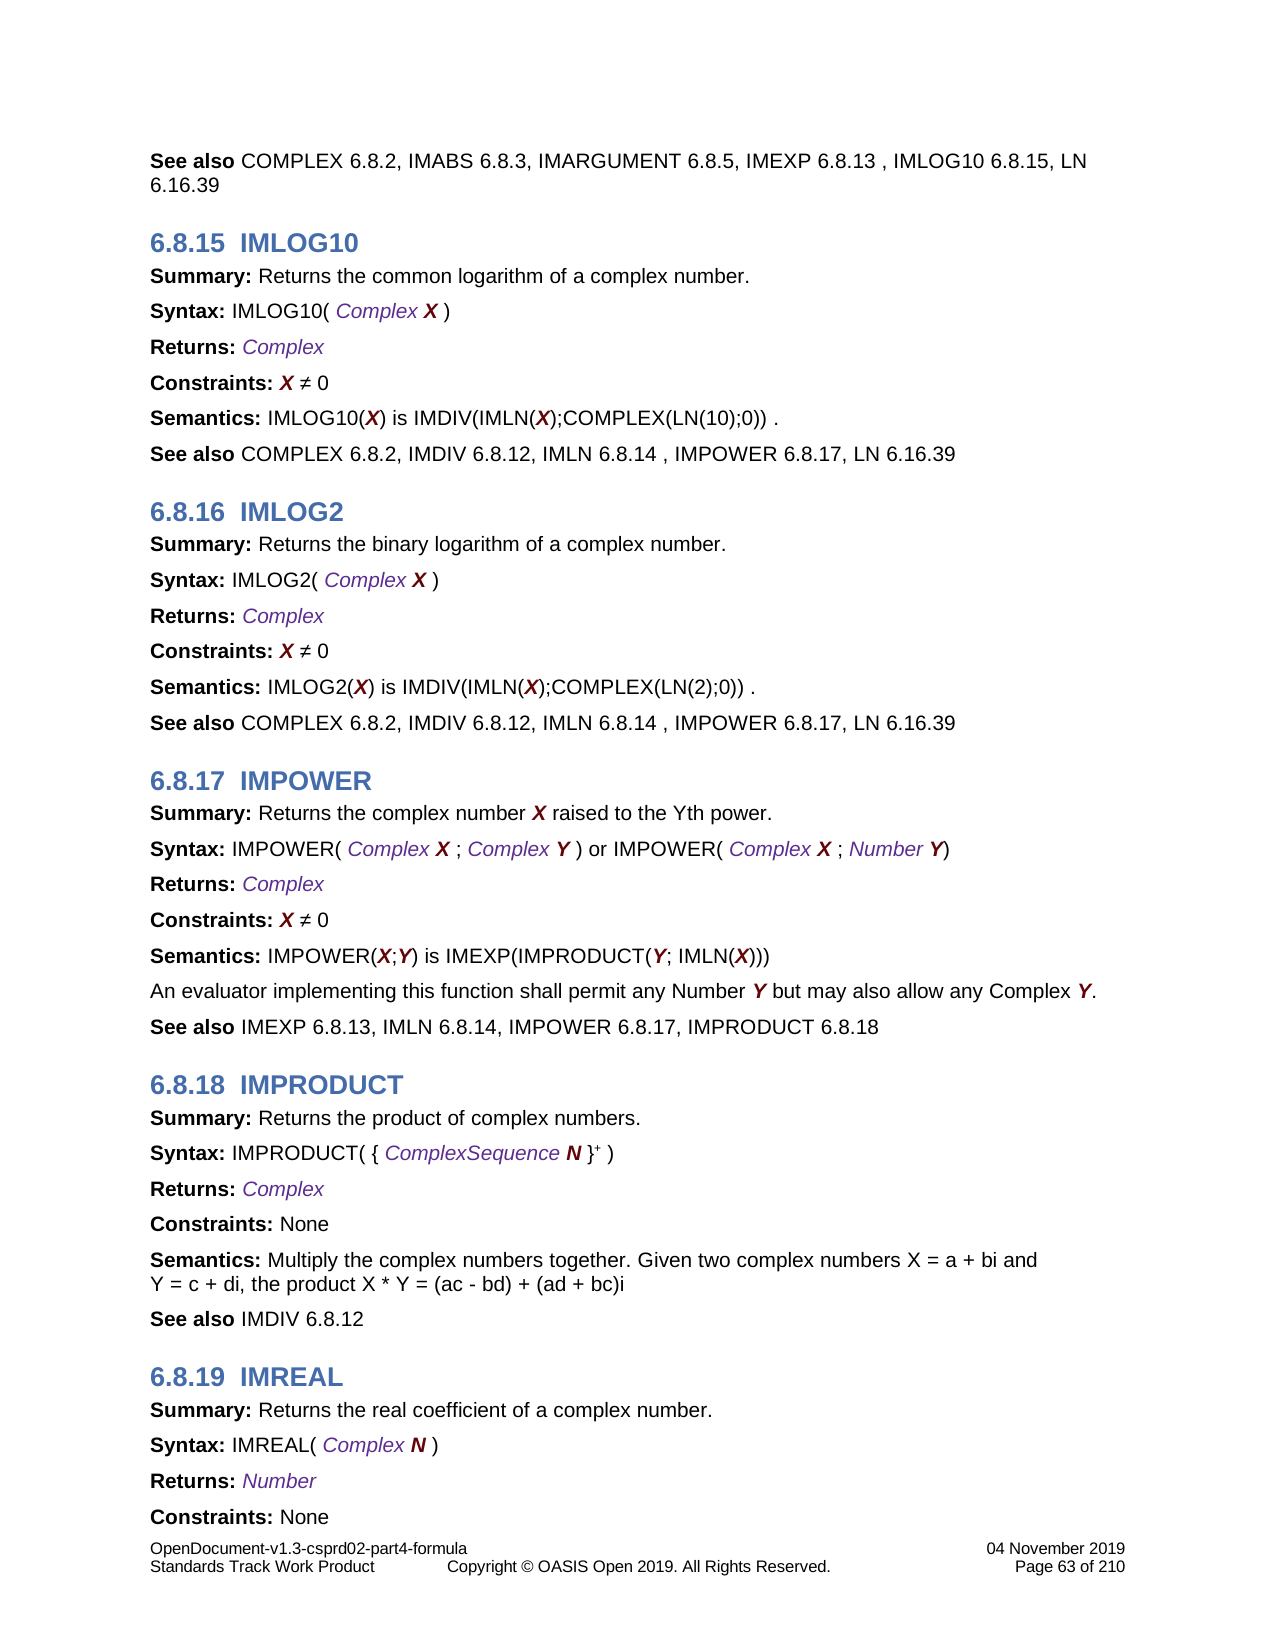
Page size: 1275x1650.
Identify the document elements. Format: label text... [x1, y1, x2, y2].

text Summary: Returns the complex number X raised to the Yth power. [150, 802, 1125, 825]
text See also COMPLEX 6.8.2, IMDIV 6.8.12, IMLN 6.8.14 , IMPOWER 6.8.17, LN 6.16.39 [150, 711, 1125, 734]
text Semantics: IMLOG2(X) is IMDIV(IMLN(X);COMPLEX(LN(2);0)) . [150, 675, 1125, 699]
text Syntax: IMPRODUCT( { ComplexSequence N }+ ) [150, 1142, 1125, 1165]
text An evaluator implementing this function shall permit any Number Y but may also allow any Complex Y. [150, 980, 1125, 1003]
text Syntax: IMPOWER( Complex X ; Complex Y ) or IMPOWER( Complex X ; Number Y) [150, 837, 1125, 861]
text Semantics: IMPOWER(X;Y) is IMEXP(IMPRODUCT(Y; IMLN(X))) [150, 944, 1125, 968]
text Returns: Complex [150, 604, 1125, 628]
text Summary: Returns the binary logarithm of a complex number. [150, 533, 1125, 556]
text Returns: Complex [150, 1177, 1125, 1201]
text See also COMPLEX 6.8.2, IMDIV 6.8.12, IMLN 6.8.14 , IMPOWER 6.8.17, LN 6.16.39 [150, 442, 1125, 466]
text See also IMEXP 6.8.13, IMLN 6.8.14, IMPOWER 6.8.17, IMPRODUCT 6.8.18 [150, 1015, 1125, 1039]
text Constraints: None [150, 1213, 1125, 1236]
text See also IMDIV 6.8.12 [150, 1308, 1125, 1331]
text Constraints: X ≠ 0 [150, 640, 1125, 663]
text Semantics: IMLOG10(X) is IMDIV(IMLN(X);COMPLEX(LN(10);0)) . [150, 407, 1125, 430]
text Syntax: IMREAL( Complex N ) [150, 1434, 1125, 1457]
text See also COMPLEX 6.8.2, IMABS 6.8.3, IMARGUMENT 6.8.5, IMEXP 6.8.13 , IMLOG10 6.8.15, LN 6.16.39 [150, 150, 1125, 197]
text Returns: Complex [150, 873, 1125, 896]
text Constraints: None [150, 1505, 1125, 1529]
subtitle IMPRODUCT [150, 1070, 1125, 1100]
text Constraints: X ≠ 0 [150, 371, 1125, 394]
text Summary: Returns the common logarithm of a complex number. [150, 264, 1125, 288]
subtitle IMLOG2 [150, 497, 1125, 527]
text Syntax: IMLOG2( Complex X ) [150, 568, 1125, 592]
subtitle IMLOG10 [150, 228, 1125, 258]
text Semantics: Multiply the complex numbers together. Given two complex numbers X = a + bi and Y = c + di, the product X * Y = (ac - bd) + (ad + bc)i [150, 1248, 1125, 1296]
subtitle IMPOWER [150, 766, 1125, 796]
text Summary: Returns the product of complex numbers. [150, 1106, 1125, 1129]
text Returns: Complex [150, 335, 1125, 359]
text Returns: Number [150, 1469, 1125, 1493]
subtitle IMREAL [150, 1362, 1125, 1392]
text Syntax: IMLOG10( Complex X ) [150, 300, 1125, 323]
text Constraints: X ≠ 0 [150, 908, 1125, 932]
text Summary: Returns the real coefficient of a complex number. [150, 1398, 1125, 1422]
